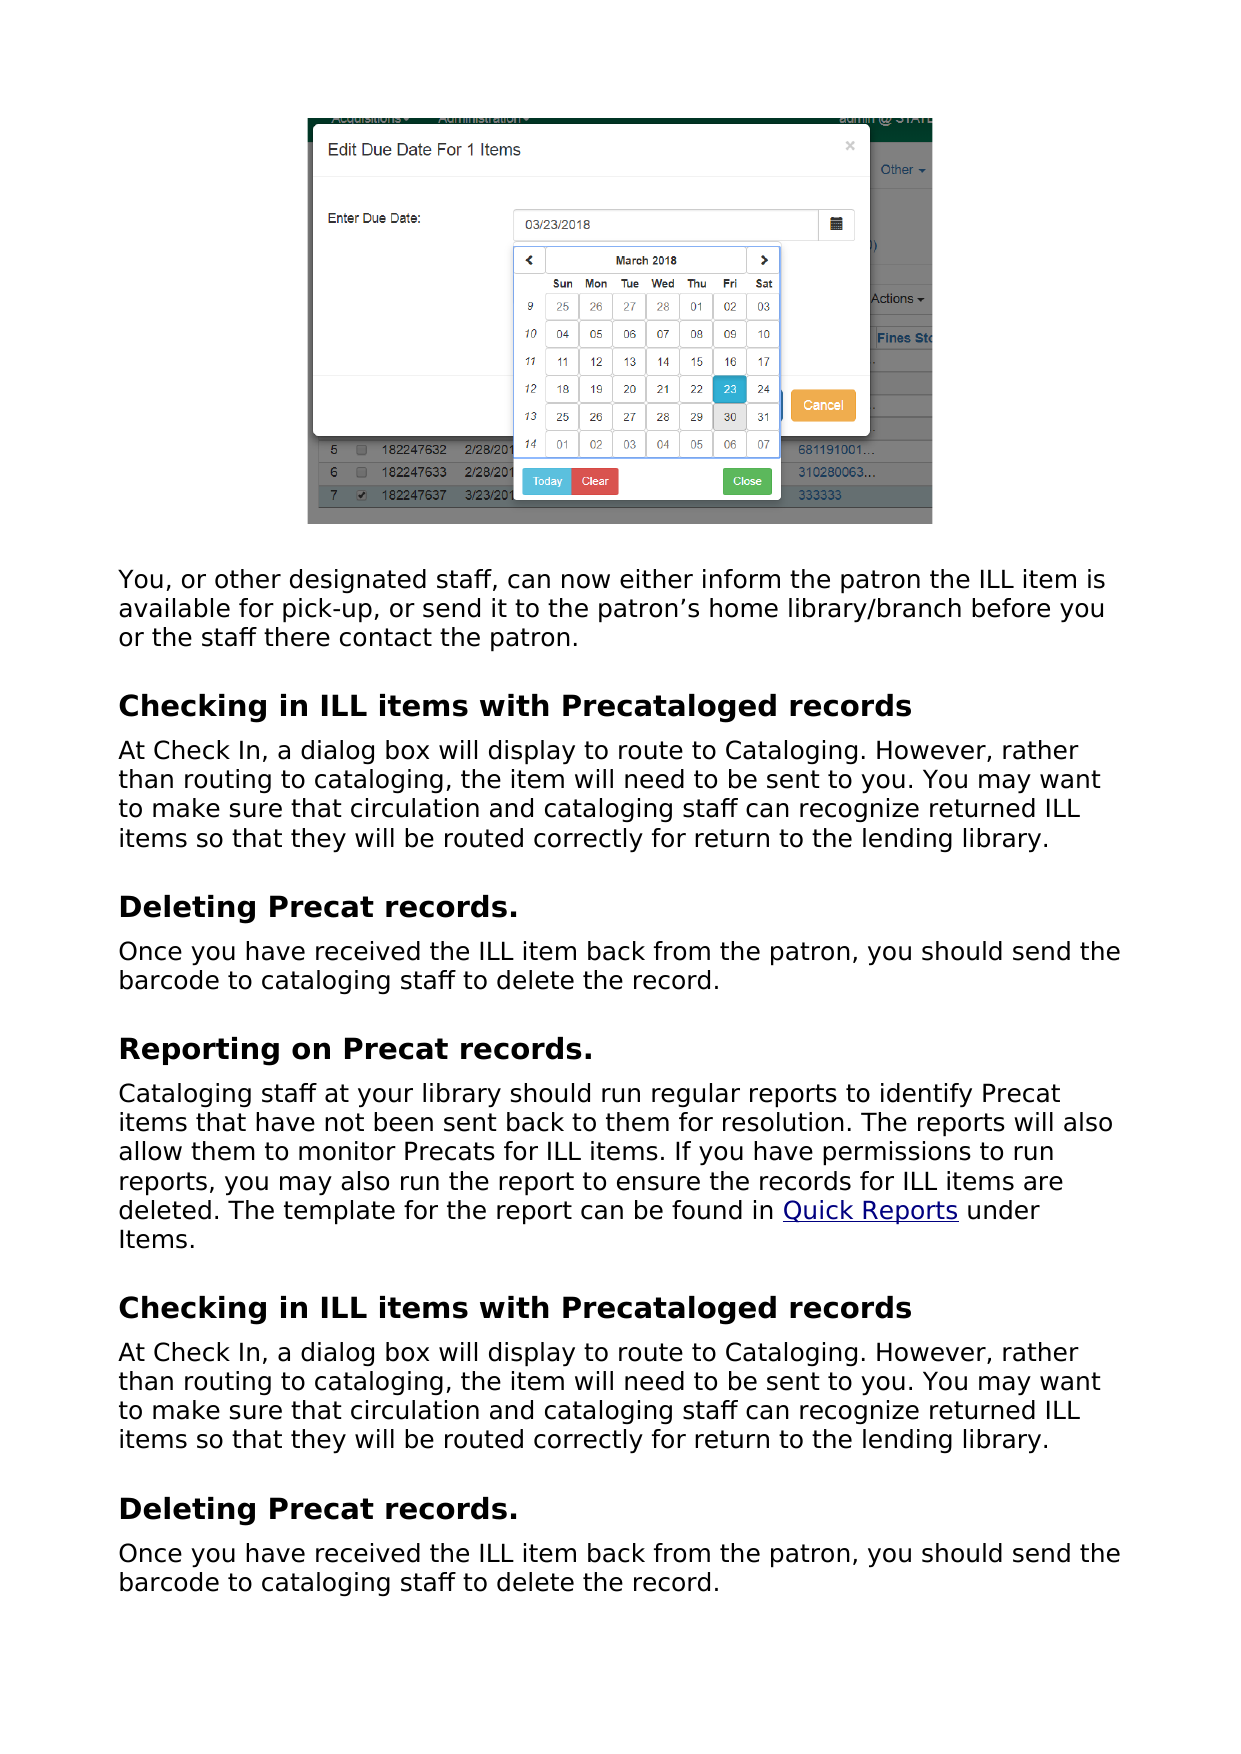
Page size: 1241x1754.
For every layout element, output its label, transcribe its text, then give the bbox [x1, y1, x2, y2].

text You, or other designated staff, can now either inform the patron the ILL item is available for pick-up, or send it to the patron’s home library/branch before you or the staff there contact the patron. [118, 565, 1122, 652]
subtitle Deleting Precat records. [118, 890, 1122, 924]
subtitle Deleting Precat records. [118, 1492, 1122, 1526]
subtitle Reporting on Precat records. [118, 1033, 1122, 1067]
subtitle Checking in ILL items with Precataloged records [118, 1292, 1122, 1326]
text At Check In, a dialog box will display to route to Cataloging. However, rather than routing to cataloging, the item will need to be sent to you. You may want to make sure that circulation and cataloging staff can recognize returned ILL items so that they will be routed correctly for return to the lending library. [118, 1338, 1122, 1455]
text Once you have received the ILL item back from the patron, you should send the barcode to cataloging staff to delete the record. [118, 1539, 1122, 1597]
picture [307, 118, 933, 524]
subtitle Checking in ILL items with Precataloged records [118, 690, 1122, 724]
text At Check In, a dialog box will display to route to Cataloging. However, rather than routing to cataloging, the item will need to be sent to you. You may want to make sure that circulation and cataloging staff can recognize returned ILL items so that they will be routed correctly for return to the lending library. [118, 736, 1122, 853]
text Cataloging staff at your library should run regular reports to identify Precat items that have not been sent back to them for resolution. The reports will also allow them to monitor Precats for ILL items. If you have permissions to run reports, you may also run the report to ensure the records for ILL items are deleted. The template for the report can be found in Quick Reports under Items. [118, 1079, 1122, 1254]
text Once you have received the ILL item back from the patron, you should send the barcode to cataloging staff to delete the record. [118, 937, 1122, 995]
